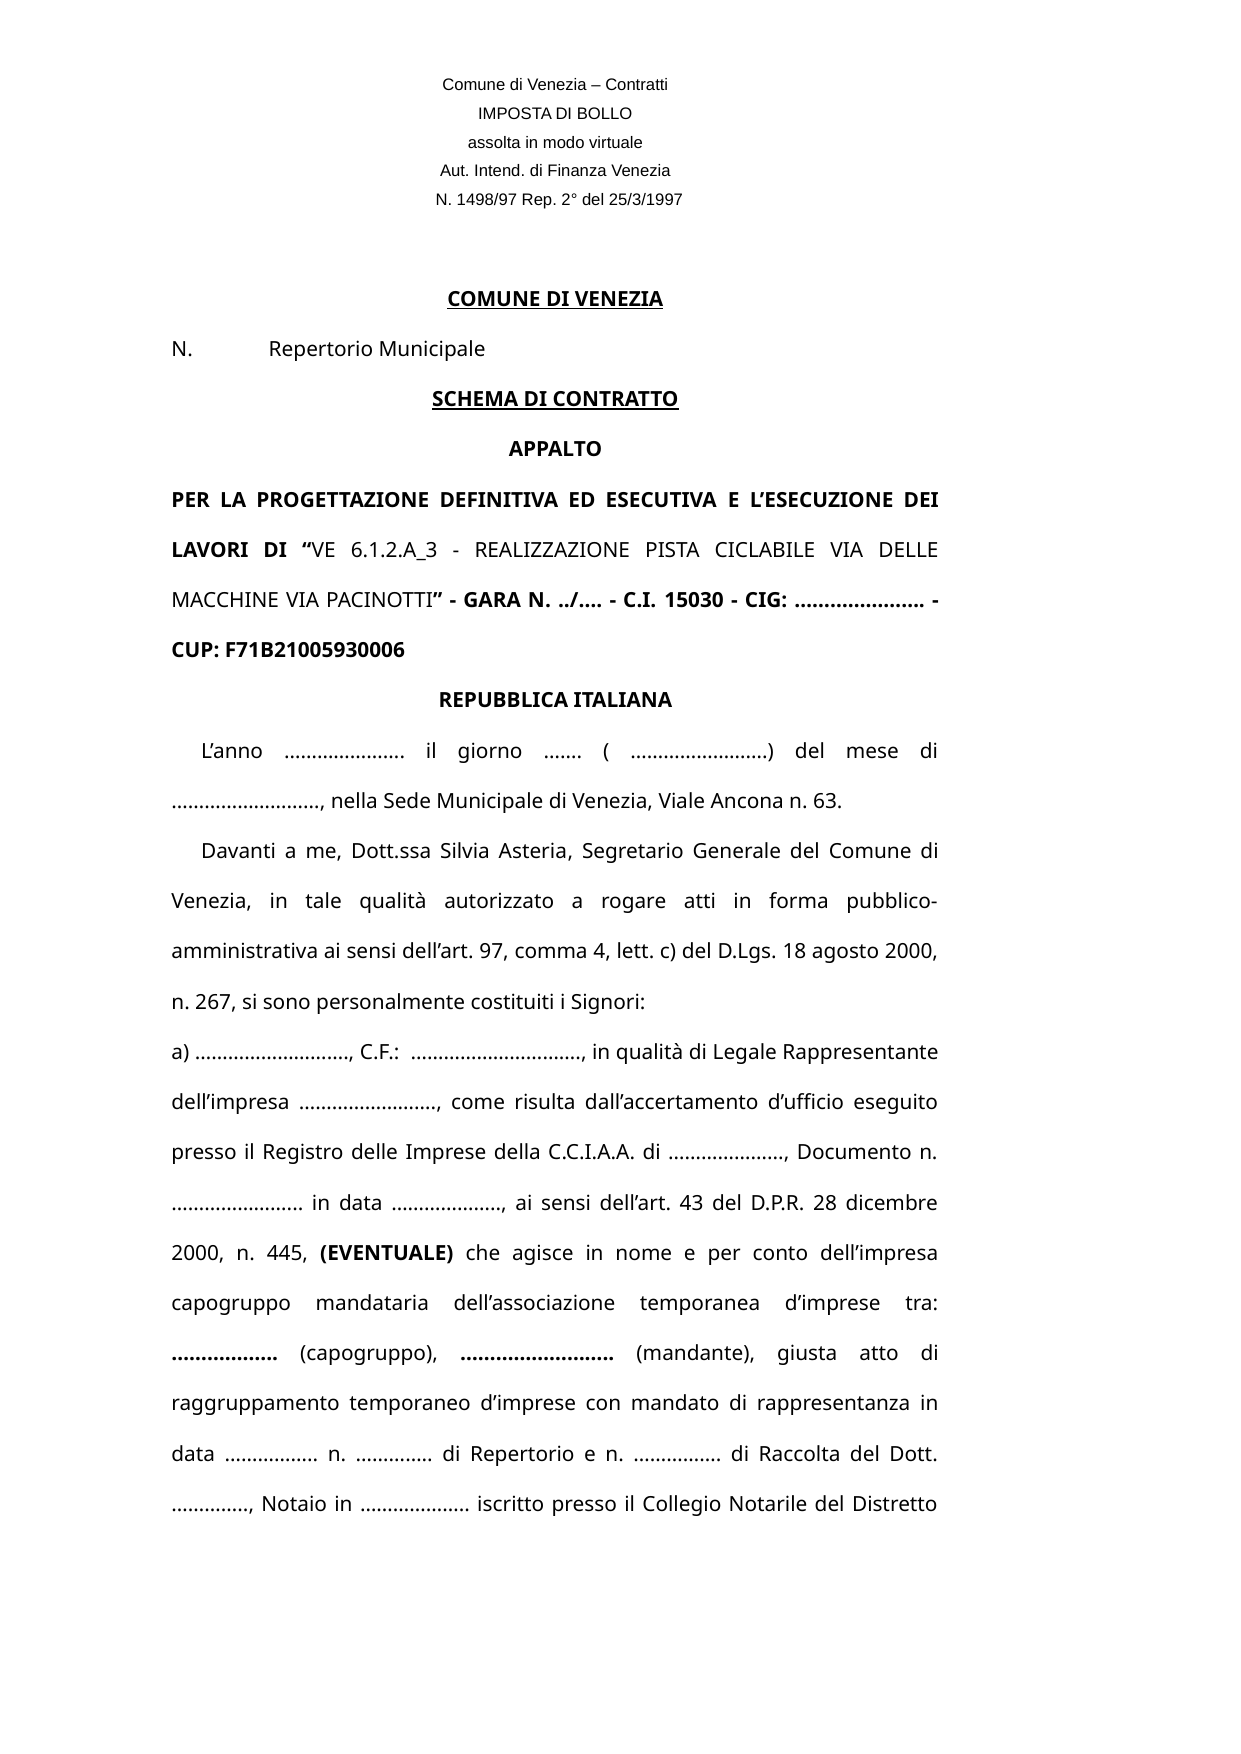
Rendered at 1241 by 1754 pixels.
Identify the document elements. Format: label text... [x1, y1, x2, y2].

subtitle PER LA PROGETTAZIONE DEFINITIVA ED ESECUTIVA E L’ESECUZIONE DEI LAVORI DI “VE 6.1.2.A_3 - REALIZZAZIONE PISTA CICLABILE VIA DELLE MACCHINE VIA PACINOTTI” - GARA N. ../…. - C.I. 15030 - CIG: …………………. - CUP: F71B21005930006 [171, 463, 939, 664]
subtitle APPALTO [171, 413, 939, 463]
text L’anno …………………. il giorno ……. ( …………………….) del mese di ………………………, nella Sede Municipale di Venezia, Viale Ancona n. 63. [171, 714, 939, 814]
text Davanti a me, Dott.ssa Silvia Asteria, Segretario Generale del Comune di Venezia, in tale qualità autorizzato a rogare atti in forma pubblico-amministrativa ai sensi dell’art. 97, comma 4, lett. c) del D.Lgs. 18 agosto 2000, n. 267, si sono personalmente costituiti i Signori: [171, 814, 939, 1015]
text REPUBBLICA ITALIANA [171, 664, 939, 714]
text a) ………………………., C.F.: …………………………., in qualità di Legale Rappresentante dell’impresa ……………………., come risulta dall’accertamento d’ufficio eseguito presso il Registro delle Imprese della C.C.I.A.A. di ………………..., Documento n. …………………... in data ……………….., ai sensi dell’art. 43 del D.P.R. 28 dicembre 2000, n. 445, (EVENTUALE) che agisce in nome e per conto dell’impresa capogruppo mandataria dell’associazione temporanea d’imprese tra: ……………... (capogruppo), …………………….. (mandante), giusta atto di raggruppamento temporaneo d’imprese con mandato di rappresentanza in data …………….. n. ………….. di Repertorio e n. ……………. di Raccolta del Dott. ………….., Notaio in ……………….. iscritto presso il Collegio Notarile del Distretto [171, 1015, 939, 1517]
text COMUNE DI VENEZIA [171, 262, 939, 312]
text N. Repertorio Municipale [171, 312, 939, 363]
subtitle SCHEMA DI CONTRATTO [171, 363, 939, 413]
